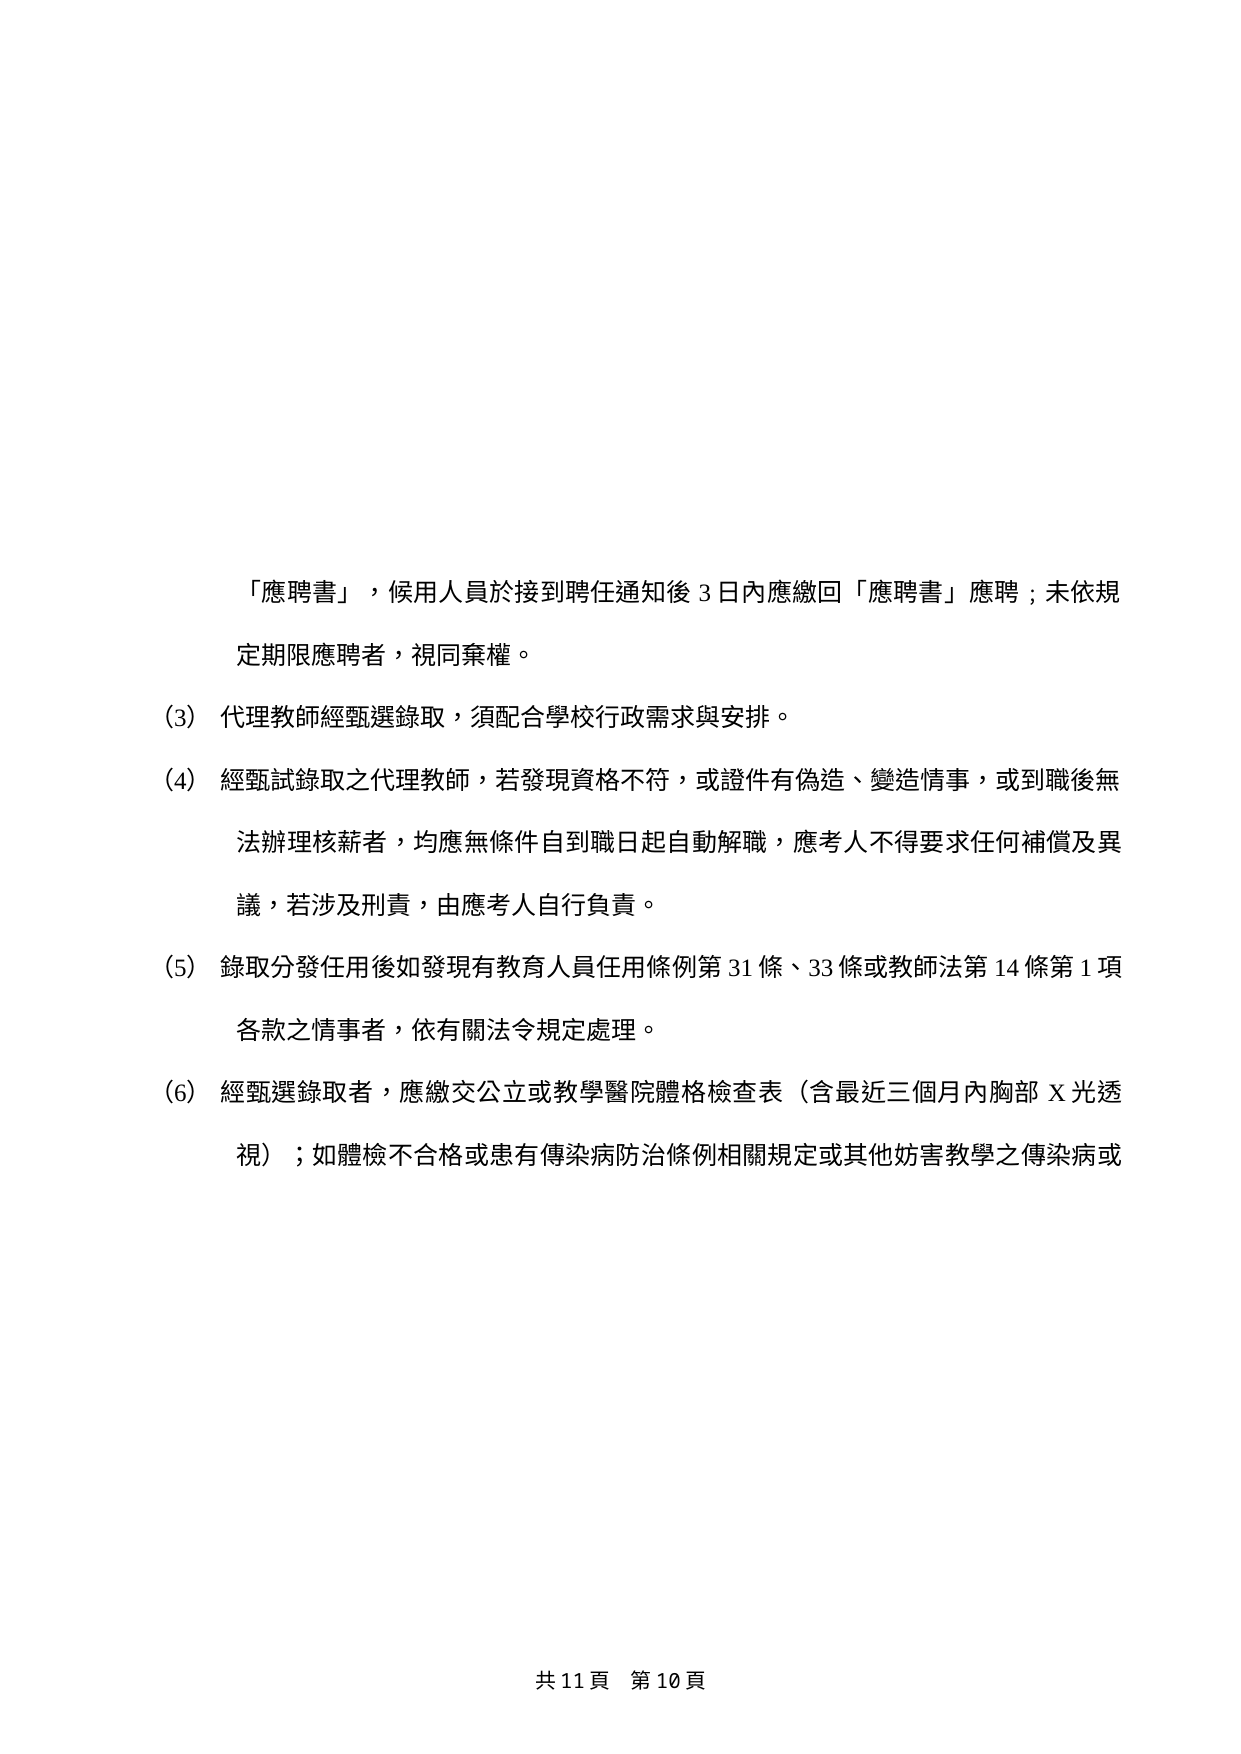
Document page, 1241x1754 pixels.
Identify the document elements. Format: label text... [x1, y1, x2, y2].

list 經甄試錄取之代理教師，若發現資格不符，或證件有偽造、變造情事，或到職後無法辦理核薪者，均應無條件自到職日起自動解職，應考人不得要求任何補償及異議，若涉及刑責，由應考人自行負責。 [149, 737, 1122, 924]
list 經甄選錄取者，應繳交公立或教學醫院體格檢查表（含最近三個月內胸部X光透視）；如體檢不合格或患有傳染病防治條例相關規定或其他妨害教學之傳染病或 [149, 1049, 1122, 1174]
list 「應聘書」，候用人員於接到聘任通知後3日內應繳回「應聘書」應聘﹔未依規定期限應聘者，視同棄權。 [149, 549, 1122, 674]
list 錄取分發任用後如發現有教育人員任用條例第31條、33條或教師法第14條第1項各款之情事者，依有關法令規定處理。 [149, 924, 1122, 1049]
list 代理教師經甄選錄取，須配合學校行政需求與安排。 [149, 674, 1122, 737]
